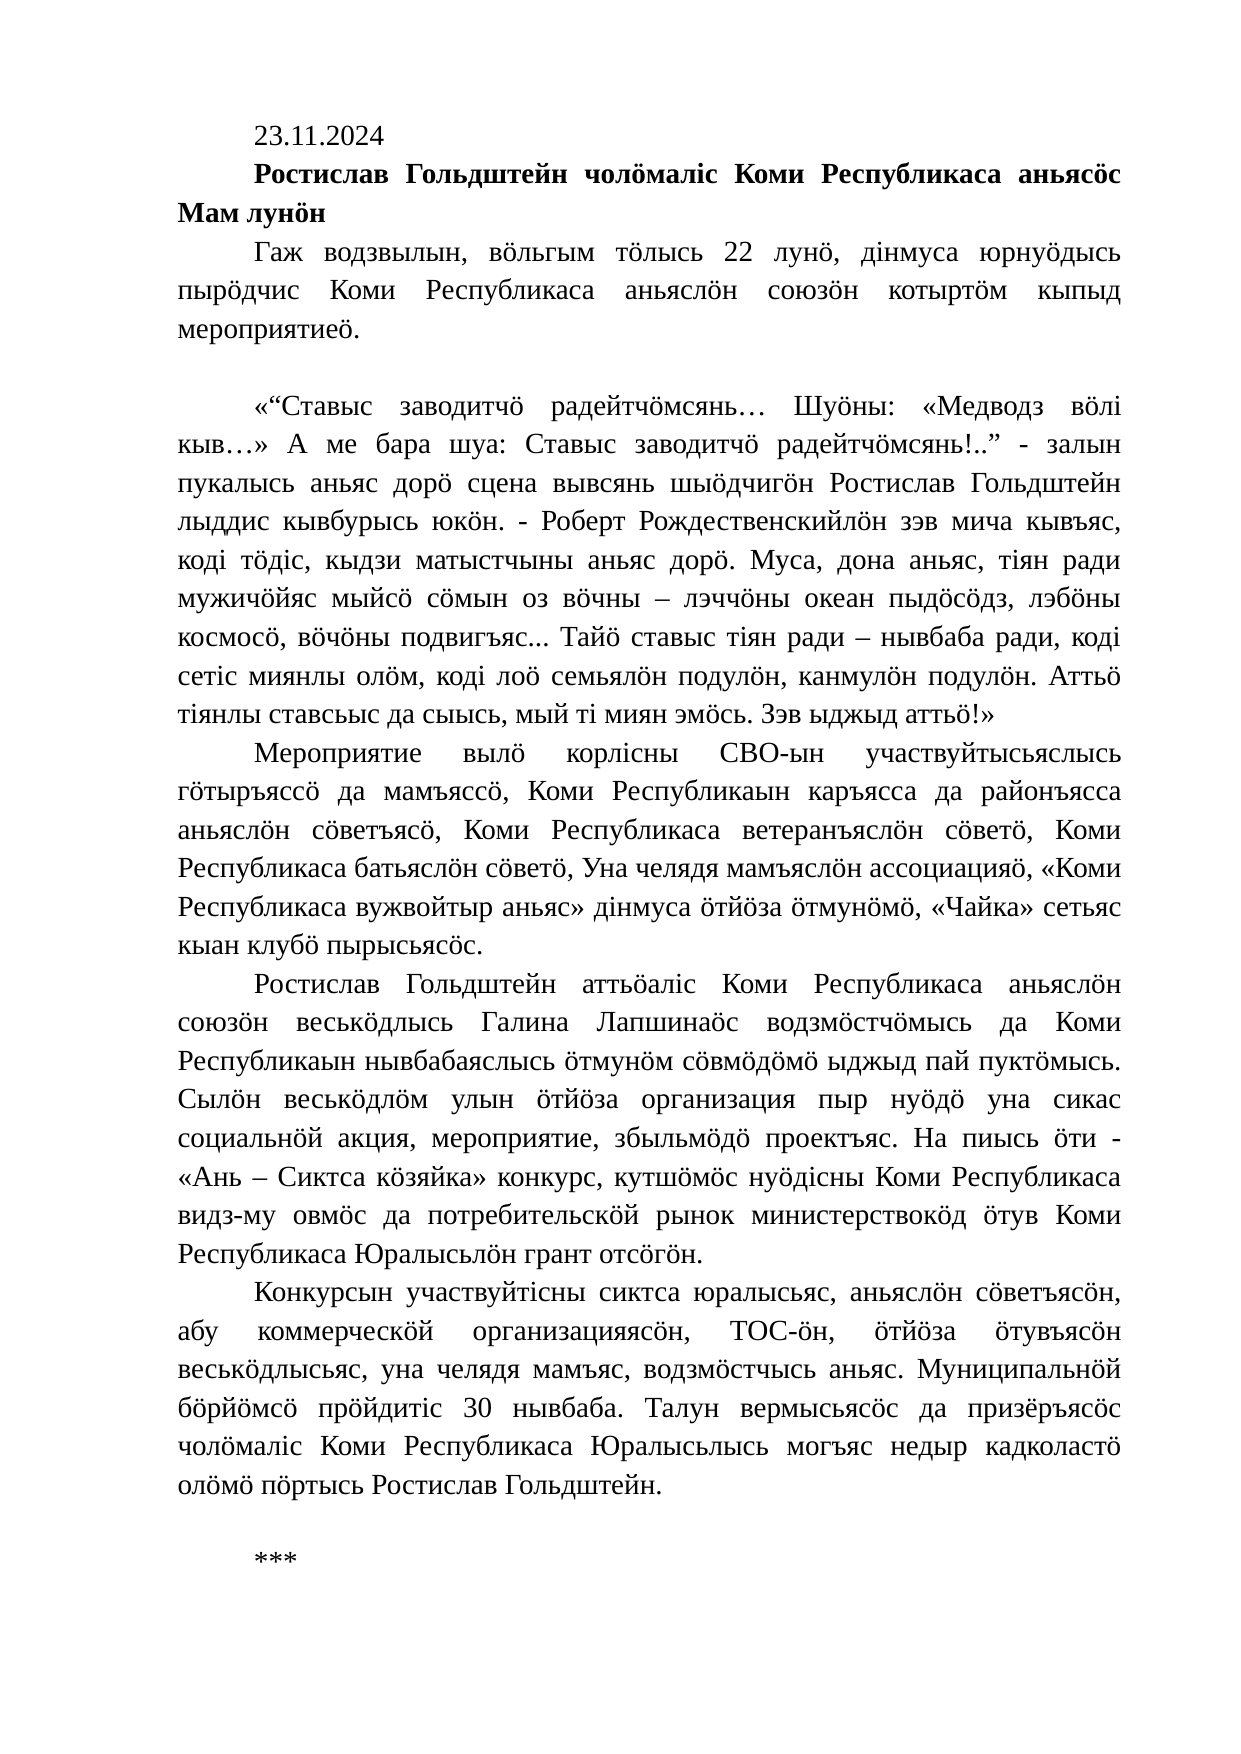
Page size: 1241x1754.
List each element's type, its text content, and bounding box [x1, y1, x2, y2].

text 23.11.2024 [177, 118, 1122, 152]
text Ростислав Гольдштейн аттьӧаліс Коми Республикаса аньяслӧн союзӧн веськӧдлысь Галина Лапшинаӧс водзмӧстчӧмысь да Коми Республикаын нывбабаяслысь ӧтмунӧм сӧвмӧдӧмӧ ыджыд пай пуктӧмысь. Сылӧн веськӧдлӧм улын ӧтйӧза организация пыр нуӧдӧ уна сикас социальнӧй акция, мероприятие, збыльмӧдӧ проектъяс. На пиысь ӧти - «Ань – Сиктса кӧзяйка» конкурс, кутшӧмӧс нуӧдісны Коми Республикаса видз-му овмӧс да потребительскӧй рынок министерствокӧд ӧтув Коми Республикаса Юралысьлӧн грант отсӧгӧн. [177, 966, 1122, 1269]
text Ростислав Гольдштейн чолӧмаліс Коми Республикаса аньясӧс Мам лунӧн [177, 157, 1122, 229]
text «“Ставыс заводитчӧ радейтчӧмсянь… Шуӧны: «Медводз вӧлі кыв…» А ме бара шуа: Ставыс заводитчӧ радейтчӧмсянь!..” - залын пукалысь аньяс дорӧ сцена вывсянь шыӧдчигӧн Ростислав Гольдштейн лыддис кывбурысь юкӧн. - Роберт Рождественскийлӧн зэв мича кывъяс, коді тӧдіс, кыдзи матыстчыны аньяс дорӧ. Муса, дона аньяс, тіян ради мужичӧйяс мыйсӧ сӧмын оз вӧчны – лэччӧны океан пыдӧсӧдз, лэбӧны космосӧ, вӧчӧны подвигъяс... Тайӧ ставыс тіян ради – нывбаба ради, коді сетіс миянлы олӧм, коді лоӧ семьялӧн подулӧн, канмулӧн подулӧн. Аттьӧ тіянлы ставсьыс да сыысь, мый ті миян эмӧсь. Зэв ыджыд аттьӧ!» [177, 388, 1122, 730]
text *** [177, 1544, 1122, 1578]
text Конкурсын участвуйтісны сиктса юралысьяс, аньяслӧн сӧветъясӧн, абу коммерческӧй организацияясӧн, ТОС-ӧн, ӧтйӧза ӧтувъясӧн веськӧдлысьяс, уна челядя мамъяс, водзмӧстчысь аньяс. Муниципальнӧй бӧрйӧмсӧ прӧйдитіс 30 нывбаба. Талун вермысьясӧс да призёръясӧс чолӧмаліс Коми Республикаса Юралысьлысь могъяс недыр кадколастӧ олӧмӧ пӧртысь Ростислав Гольдштейн. [177, 1274, 1122, 1501]
text Гаж водзвылын, вӧльгым тӧлысь 22 лунӧ, дінмуса юрнуӧдысь пырӧдчис Коми Республикаса аньяслӧн союзӧн котыртӧм кыпыд мероприятиеӧ. [177, 234, 1122, 344]
text Мероприятие вылӧ корлісны СВО-ын участвуйтысьяслысь гӧтыръяссӧ да мамъяссӧ, Коми Республикаын каръясса да районъясса аньяслӧн сӧветъясӧ, Коми Республикаса ветеранъяслӧн сӧветӧ, Коми Республикаса батьяслӧн сӧветӧ, Уна челядя мамъяслӧн ассоциацияӧ, «Коми Республикаса вужвойтыр аньяс» дінмуса ӧтйӧза ӧтмунӧмӧ, «Чайка» сетьяс кыан клубӧ пырысьясӧс. [177, 735, 1122, 961]
